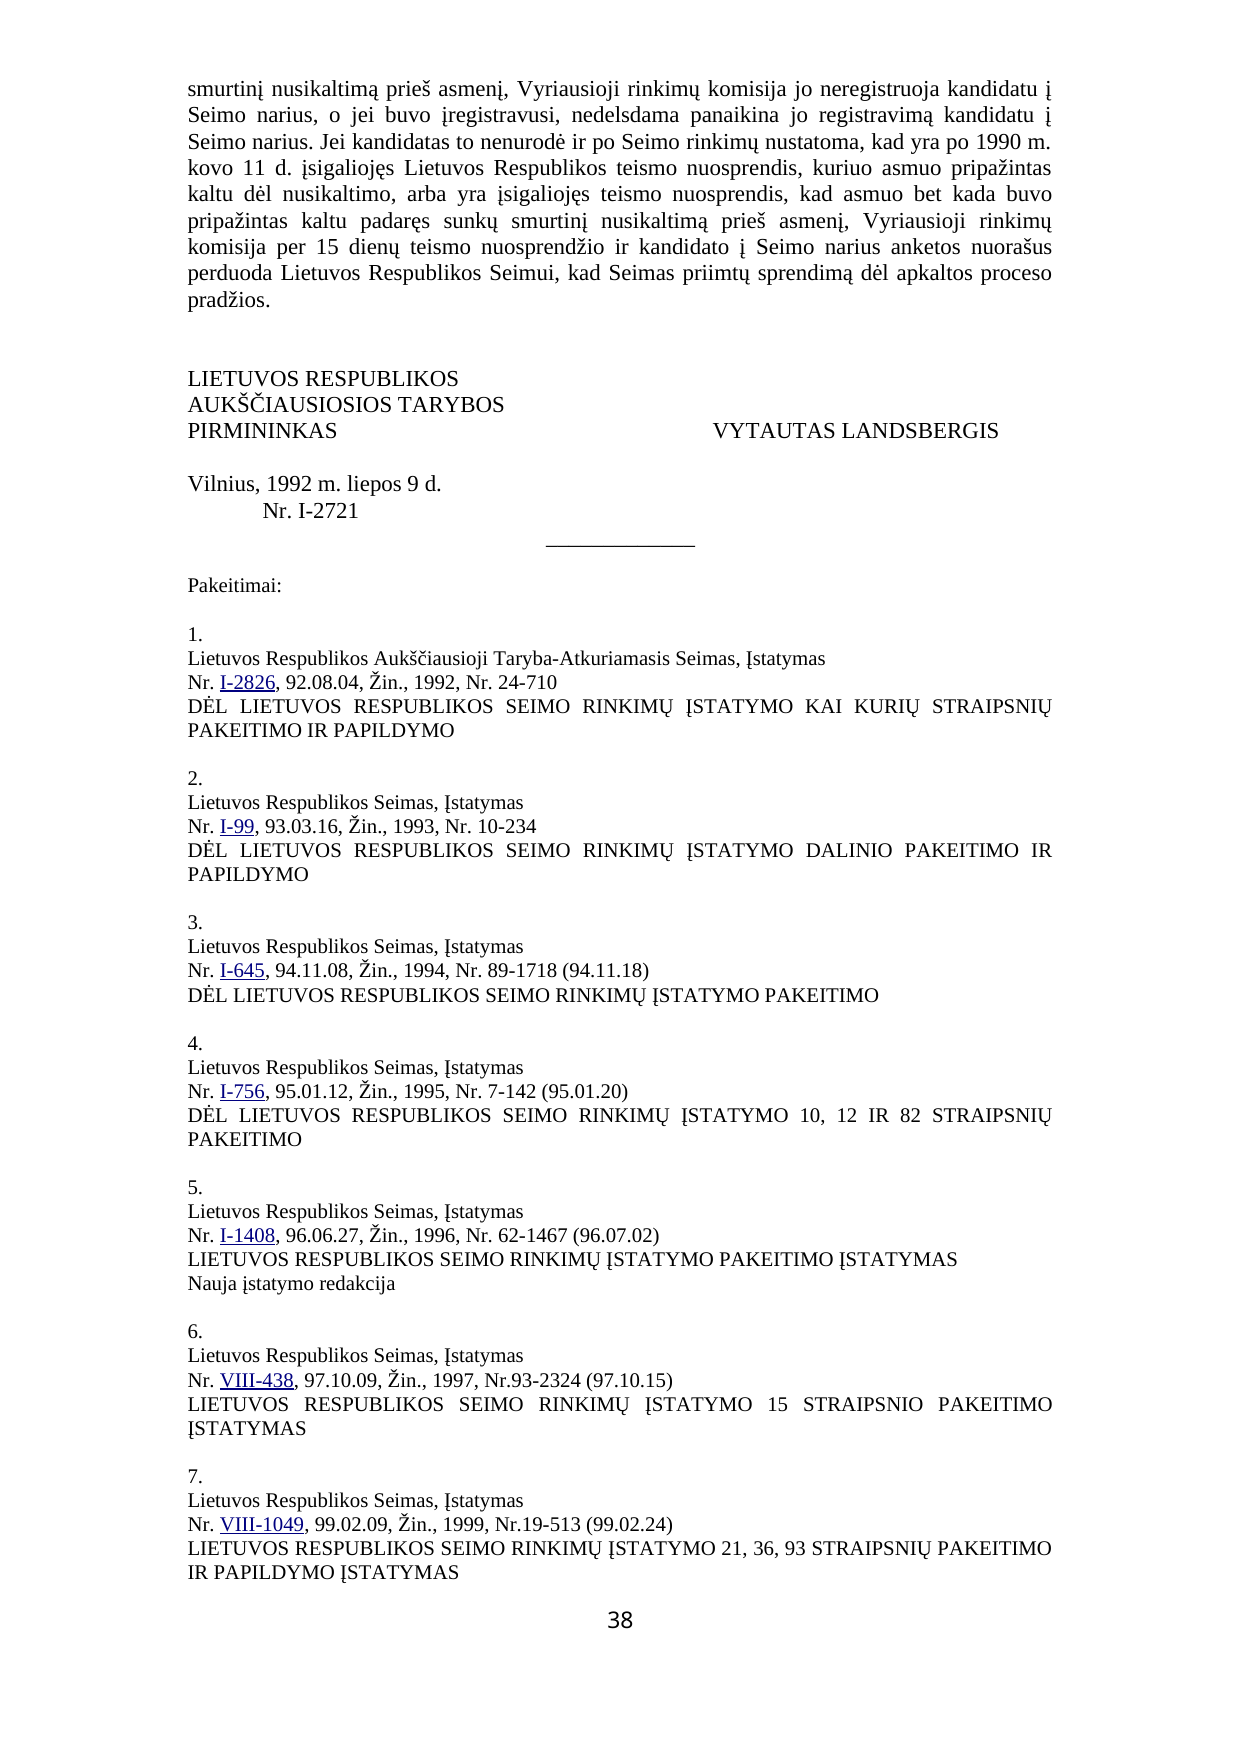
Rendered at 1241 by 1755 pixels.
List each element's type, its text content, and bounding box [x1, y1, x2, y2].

text Nr. I-2826, 92.08.04, Žin., 1992, Nr. 24-710 [187, 670, 1053, 694]
text DĖL LIETUVOS RESPUBLIKOS SEIMO RINKIMŲ ĮSTATYMO KAI KURIŲ STRAIPSNIŲ PAKEITIMO IR PAPILDYMO [187, 694, 1053, 742]
text 5. [187, 1175, 1053, 1199]
text LIETUVOS RESPUBLIKOS [187, 365, 1053, 391]
text DĖL LIETUVOS RESPUBLIKOS SEIMO RINKIMŲ ĮSTATYMO 10, 12 IR 82 STRAIPSNIŲ PAKEITIMO [187, 1103, 1053, 1151]
text Lietuvos Respublikos Seimas, Įstatymas [187, 790, 1053, 814]
text AUKŠČIAUSIOSIOS TARYBOS [187, 391, 1053, 418]
text 6. [187, 1319, 1053, 1343]
text LIETUVOS RESPUBLIKOS SEIMO RINKIMŲ ĮSTATYMO 15 STRAIPSNIO PAKEITIMO ĮSTATYMAS [187, 1392, 1053, 1440]
text Nr. I-1408, 96.06.27, Žin., 1996, Nr. 62-1467 (96.07.02) [187, 1223, 1053, 1247]
text Nr. I-2721 [187, 497, 1053, 523]
text LIETUVOS RESPUBLIKOS SEIMO RINKIMŲ ĮSTATYMO PAKEITIMO ĮSTATYMAS [187, 1247, 1053, 1271]
text 4. [187, 1031, 1053, 1055]
text Nr. VIII-1049, 99.02.09, Žin., 1999, Nr.19-513 (99.02.24) [187, 1512, 1053, 1536]
text PIRMININKAS VYTAUTAS LANDSBERGIS [187, 418, 1053, 444]
text Nr. I-645, 94.11.08, Žin., 1994, Nr. 89-1718 (94.11.18) [187, 958, 1053, 982]
text Lietuvos Respublikos Seimas, Įstatymas [187, 934, 1053, 958]
text Lietuvos Respublikos Seimas, Įstatymas [187, 1343, 1053, 1367]
text 3. [187, 910, 1053, 934]
text DĖL LIETUVOS RESPUBLIKOS SEIMO RINKIMŲ ĮSTATYMO PAKEITIMO [187, 982, 1053, 1007]
text 7. [187, 1464, 1053, 1488]
text LIETUVOS RESPUBLIKOS SEIMO RINKIMŲ ĮSTATYMO 21, 36, 93 STRAIPSNIŲ PAKEITIMO IR PAPILDYMO ĮSTATYMAS [187, 1536, 1053, 1584]
text Nauja įstatymo redakcija [187, 1271, 1053, 1295]
text smurtinį nusikaltimą prieš asmenį, Vyriausioji rinkimų komisija jo neregistruoja kandidatu į Seimo narius, o jei buvo įregistravusi, nedelsdama panaikina jo registravimą kandidatu į Seimo narius. Jei kandidatas to nenurodė ir po Seimo rinkimų nustatoma, kad yra po 1990 m. kovo 11 d. įsigaliojęs Lietuvos Respublikos teismo nuosprendis, kuriuo asmuo pripažintas kaltu dėl nusikaltimo, arba yra įsigaliojęs teismo nuosprendis, kad asmuo bet kada buvo pripažintas kaltu padaręs sunkų smurtinį nusikaltimą prieš asmenį, Vyriausioji rinkimų komisija per 15 dienų teismo nuosprendžio ir kandidato į Seimo narius anketos nuorašus perduoda Lietuvos Respublikos Seimui, kad Seimas priimtų sprendimą dėl apkaltos proceso pradžios. [187, 75, 1053, 312]
text Nr. I-756, 95.01.12, Žin., 1995, Nr. 7-142 (95.01.20) [187, 1079, 1053, 1103]
text 1. [187, 622, 1053, 646]
text DĖL LIETUVOS RESPUBLIKOS SEIMO RINKIMŲ ĮSTATYMO DALINIO PAKEITIMO IR PAPILDYMO [187, 838, 1053, 886]
text Lietuvos Respublikos Seimas, Įstatymas [187, 1199, 1053, 1223]
text Lietuvos Respublikos Seimas, Įstatymas [187, 1488, 1053, 1512]
text Pakeitimai: [187, 573, 1053, 597]
text Nr. I-99, 93.03.16, Žin., 1993, Nr. 10-234 [187, 814, 1053, 838]
text Nr. VIII-438, 97.10.09, Žin., 1997, Nr.93-2324 (97.10.15) [187, 1367, 1053, 1392]
text _____________ [187, 523, 1053, 549]
text 2. [187, 766, 1053, 790]
text Lietuvos Respublikos Aukščiausioji Taryba-Atkuriamasis Seimas, Įstatymas [187, 646, 1053, 670]
text Lietuvos Respublikos Seimas, Įstatymas [187, 1055, 1053, 1079]
text Vilnius, 1992 m. liepos 9 d. [187, 470, 1053, 497]
